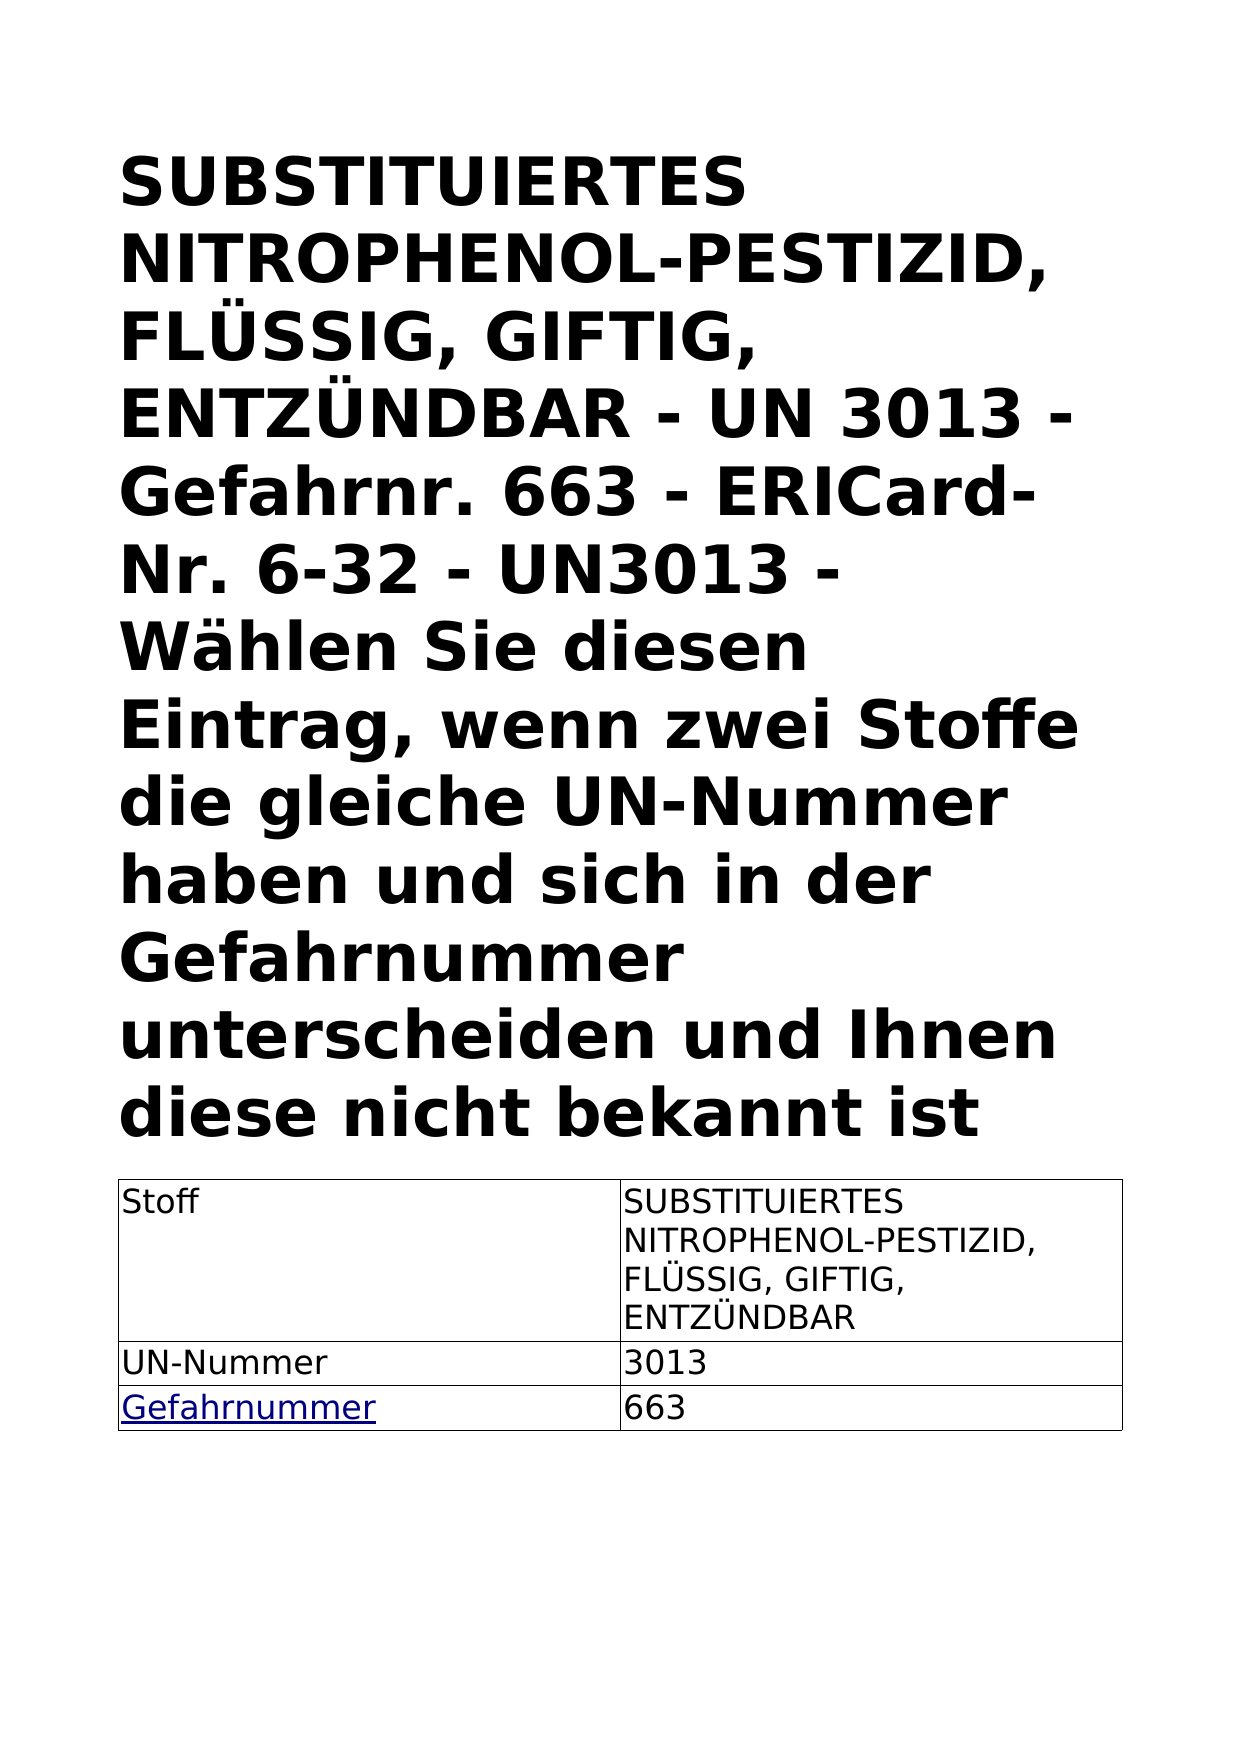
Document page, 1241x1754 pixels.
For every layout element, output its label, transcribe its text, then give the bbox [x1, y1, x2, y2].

subtitle SUBSTITUIERTES NITROPHENOL-PESTIZID, FLÜSSIG, GIFTIG, ENTZÜNDBAR - UN 3013 - Gefahrnr. 663 - ERICard-Nr. 6-32 - UN3013 - Wählen Sie diesen Eintrag, wenn zwei Stoffe die gleiche UN-Nummer haben und sich in der Gefahrnummer unterscheiden und Ihnen diese nicht bekannt ist [118, 143, 1122, 1152]
table_cell UN-Nummer [119, 1342, 620, 1385]
table_cell 663 [621, 1386, 1122, 1430]
table_cell 3013 [621, 1342, 1122, 1385]
table_header SUBSTITUIERTES NITROPHENOL-PESTIZID, FLÜSSIG, GIFTIG, ENTZÜNDBAR [621, 1180, 1122, 1341]
table_header Stoff [119, 1180, 620, 1341]
table_cell Gefahrnummer [119, 1386, 620, 1430]
